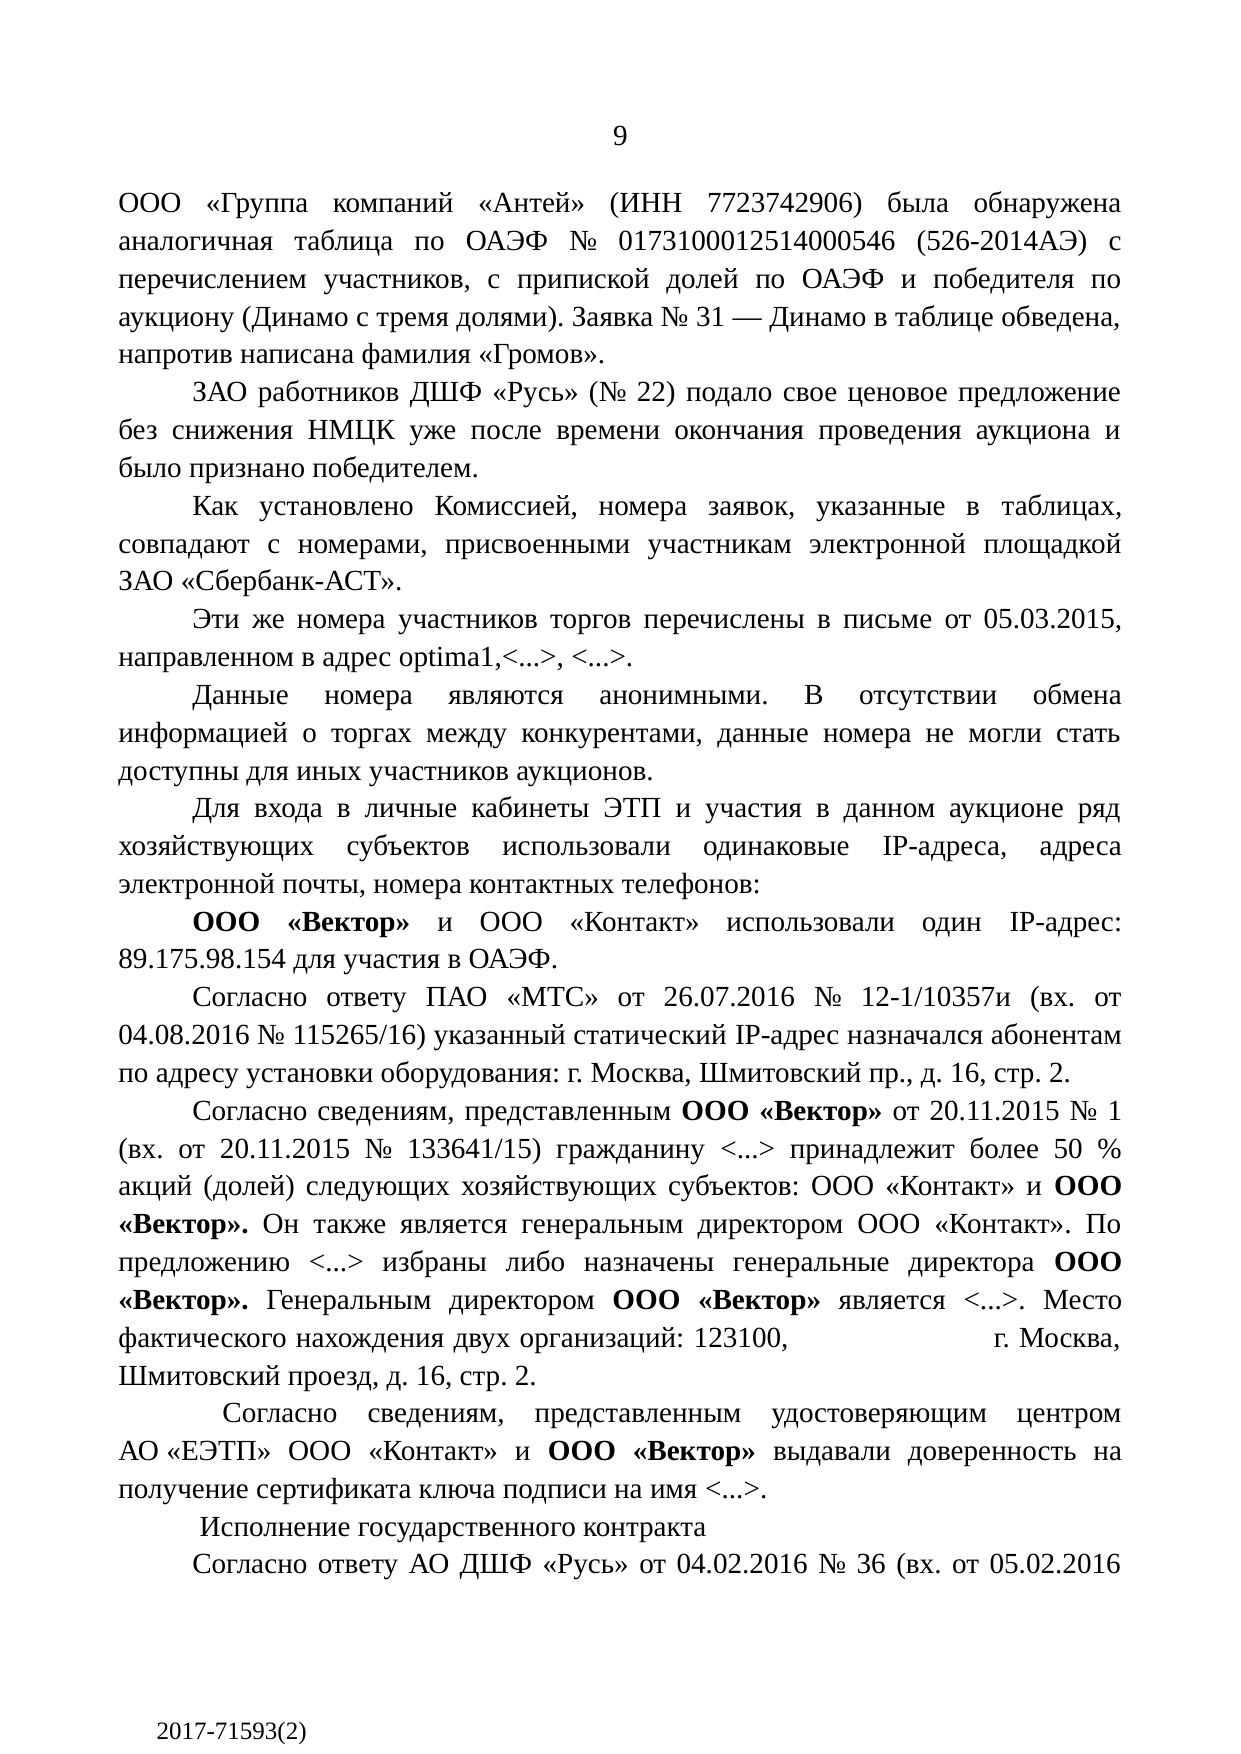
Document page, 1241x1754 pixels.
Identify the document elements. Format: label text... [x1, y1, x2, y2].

text Согласно ответу АО ДШФ «Русь» от 04.02.2016 № 36 (вх. от 05.02.2016 [118, 1542, 1122, 1580]
text ЗАО работников ДШФ «Русь» (№ 22) подало свое ценовое предложение без снижения НМЦК уже после времени окончания проведения аукциона и было признано победителем. [118, 370, 1122, 484]
text Эти же номера участников торгов перечислены в письме от 05.03.2015, направленном в адрес optima1,<...>, <...>. [118, 597, 1122, 673]
text Исполнение государственного контракта [118, 1504, 1122, 1542]
text ООО «Вектор» и ООО «Контакт» использовали один IP-адрес: 89.175.98.154 для участия в ОАЭФ. [118, 899, 1122, 975]
list Согласно ответу ПАО «МТС» от 26.07.2016 № 12-1/10357и (вх. от 04.08.2016 № 115265/16) указанный статический IP-адрес назначался абонентам по адресу установки оборудования: г. Москва, Шмитовский пр., д. 16, стр. 2. [118, 975, 1122, 1089]
text Для входа в личные кабинеты ЭТП и участия в данном аукционе ряд хозяйствующих субъектов использовали одинаковые IP-адреса, адреса электронной почты, номера контактных телефонов: [118, 786, 1122, 899]
text Данные номера являются анонимными. В отсутствии обмена информацией о торгах между конкурентами, данные номера не могли стать доступны для иных участников аукционов. [118, 673, 1122, 786]
text Как установлено Комиссией, номера заявок, указанные в таблицах, совпадают с номерами, присвоенными участникам электронной площадкой ЗАО «Сбербанк-АСТ». [118, 484, 1122, 597]
text ООО «Группа компаний «Антей» (ИНН 7723742906) была обнаружена аналогичная таблица по ОАЭФ № 0173100012514000546 (526-2014АЭ) с перечислением участников, с припиской долей по ОАЭФ и победителя по аукциону (Динамо с тремя долями). Заявка № 31 — Динамо в таблице обведена, напротив написана фамилия «Громов». [118, 181, 1122, 370]
text Согласно сведениям, представленным ООО «Вектор» от 20.11.2015 № 1 (вх. от 20.11.2015 № 133641/15) гражданину <...> принадлежит более 50 % акций (долей) следующих хозяйствующих субъектов: ООО «Контакт» и ООО «Вектор». Он также является генеральным директором ООО «Контакт». По предложению <...> избраны либо назначены генеральные директора ООО «Вектор». Генеральным директором ООО «Вектор» является <...>. Место фактического нахождения двух организаций: 123100, г. Москва, Шмитовский проезд, д. 16, стр. 2. [118, 1089, 1122, 1391]
text Согласно сведениям, представленным удостоверяющим центром АО «ЕЭТП» ООО «Контакт» и ООО «Вектор» выдавали доверенность на получение сертификата ключа подписи на имя <...>. [118, 1391, 1122, 1504]
